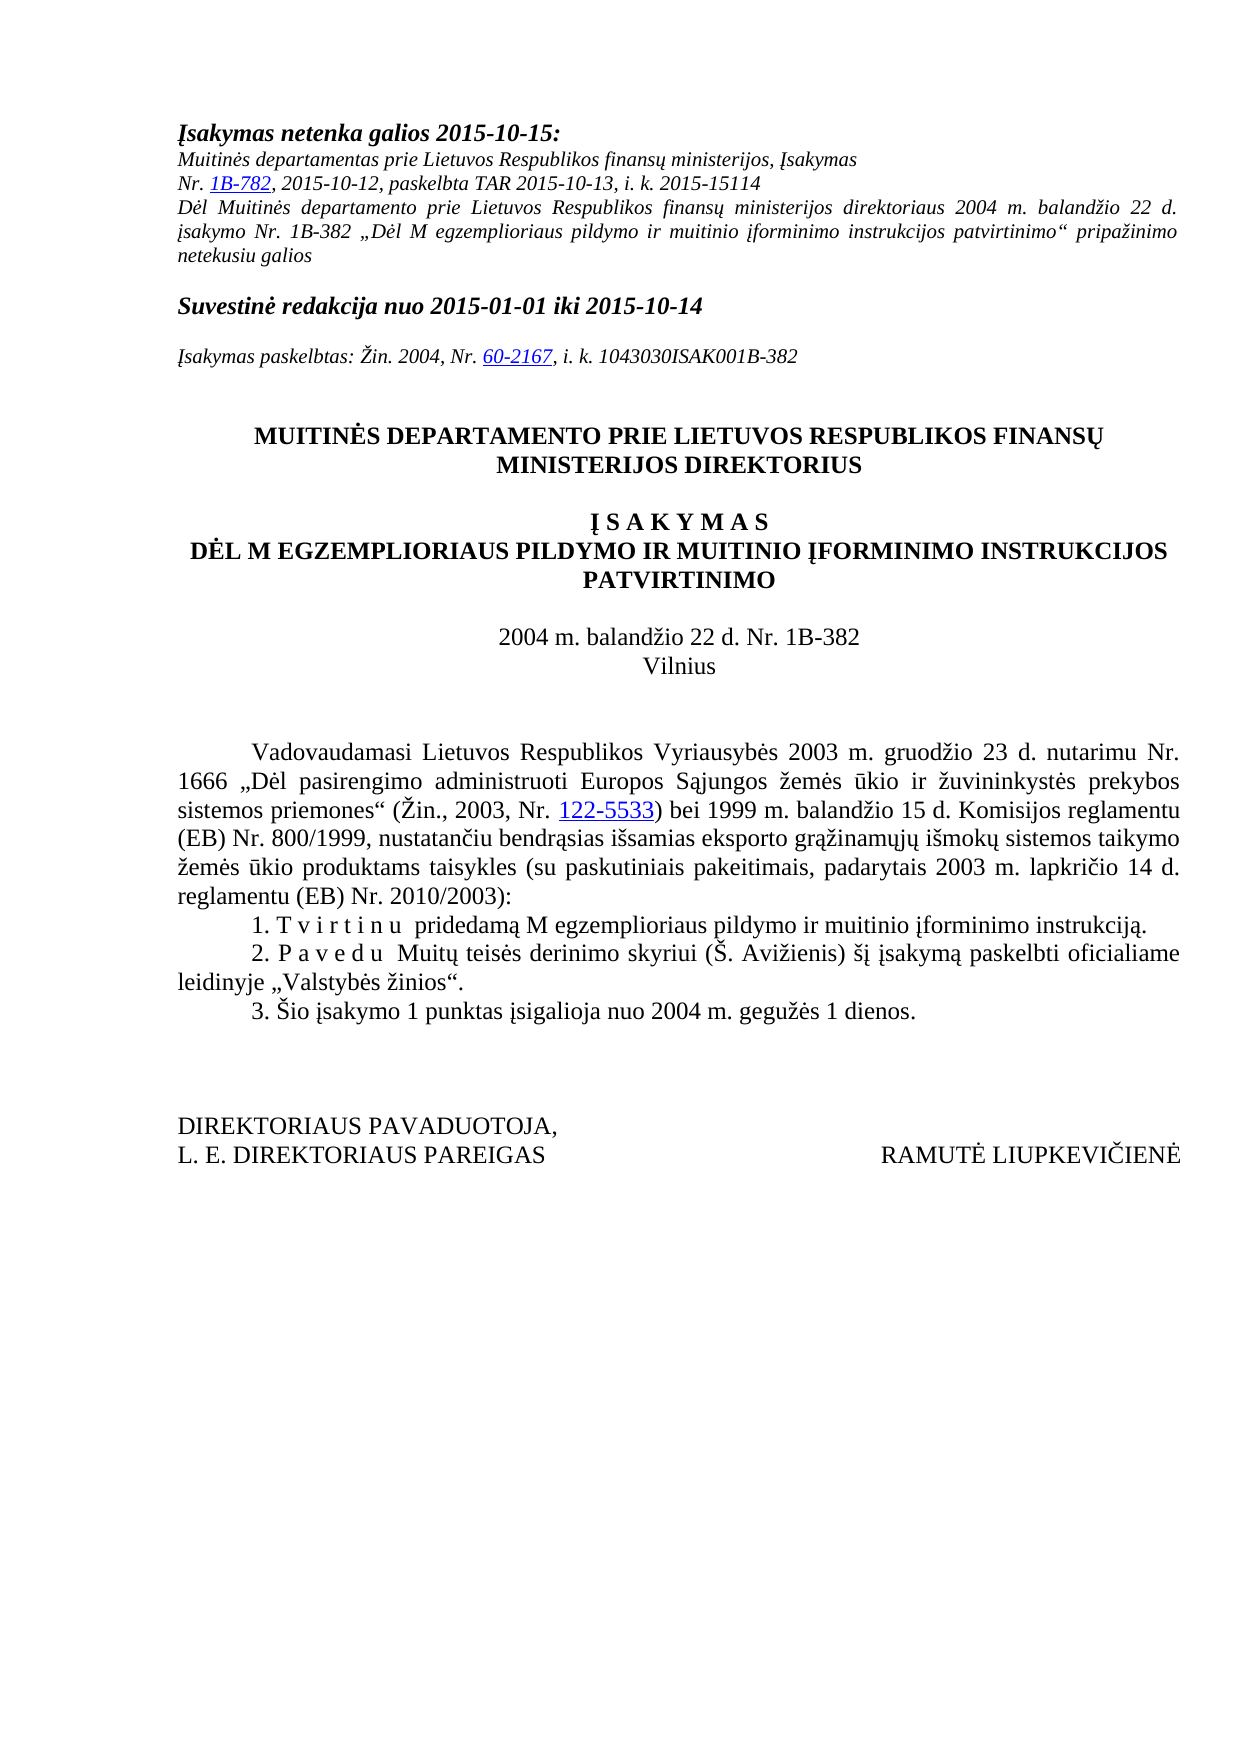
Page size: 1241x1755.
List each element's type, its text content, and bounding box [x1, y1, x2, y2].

text DIREKTORIAUS PAVADUOTOJA, [177, 1111, 1181, 1140]
text Vilnius [177, 651, 1181, 680]
text Suvestinė redakcija nuo 2015-01-01 iki 2015-10-14 [177, 291, 1181, 320]
text Muitinės departamentas prie Lietuvos Respublikos finansų ministerijos, Įsakymas [177, 147, 1181, 171]
text 3. Šio įsakymo 1 punktas įsigalioja nuo 2004 m. gegužės 1 dienos. [177, 996, 1181, 1025]
text 1. Tvirtinu pridedamą M egzemplioriaus pildymo ir muitinio įforminimo instrukciją. [177, 910, 1181, 938]
text Į S A K Y M A S [177, 507, 1181, 536]
text MUITINĖS DEPARTAMENTO PRIE LIETUVOS RESPUBLIKOS FINANSŲ MINISTERIJOS DIREKTORIUS [177, 421, 1181, 478]
text Dėl Muitinės departamento prie Lietuvos Respublikos finansų ministerijos direktoriaus 2004 m. balandžio 22 d. įsakymo Nr. 1B-382 „Dėl M egzemplioriaus pildymo ir muitinio įforminimo instrukcijos patvirtinimo“ pripažinimo netekusiu galios [177, 195, 1181, 267]
text DĖL M EGZEMPLIORIAUS PILDYMO IR MUITINIO ĮFORMINIMO INSTRUKCIJOS PATVIRTINIMO [177, 536, 1181, 593]
text 2004 m. balandžio 22 d. Nr. 1B-382 [177, 622, 1181, 651]
text Nr. 1B-782, 2015-10-12, paskelbta TAR 2015-10-13, i. k. 2015-15114 [177, 171, 1181, 195]
text Vadovaudamasi Lietuvos Respublikos Vyriausybės 2003 m. gruodžio 23 d. nutarimu Nr. 1666 „Dėl pasirengimo administruoti Europos Sąjungos žemės ūkio ir žuvininkystės prekybos sistemos priemones“ (Žin., 2003, Nr. 122-5533) bei 1999 m. balandžio 15 d. Komisijos reglamentu (EB) Nr. 800/1999, nustatančiu bendrąsias išsamias eksporto grąžinamųjų išmokų sistemos taikymo žemės ūkio produktams taisykles (su paskutiniais pakeitimais, padarytais 2003 m. lapkričio 14 d. reglamentu (EB) Nr. 2010/2003): [177, 737, 1181, 910]
text L. E. DIREKTORIAUS PAREIGAS RAMUTĖ LIUPKEVIČIENĖ [177, 1140, 1181, 1168]
text Įsakymas paskelbtas: Žin. 2004, Nr. 60-2167, i. k. 1043030ISAK001B-382 [177, 344, 1181, 368]
text Įsakymas netenka galios 2015-10-15: [177, 118, 1181, 147]
text 2. Pavedu Muitų teisės derinimo skyriui (Š. Avižienis) šį įsakymą paskelbti oficialiame leidinyje „Valstybės žinios“. [177, 938, 1181, 996]
